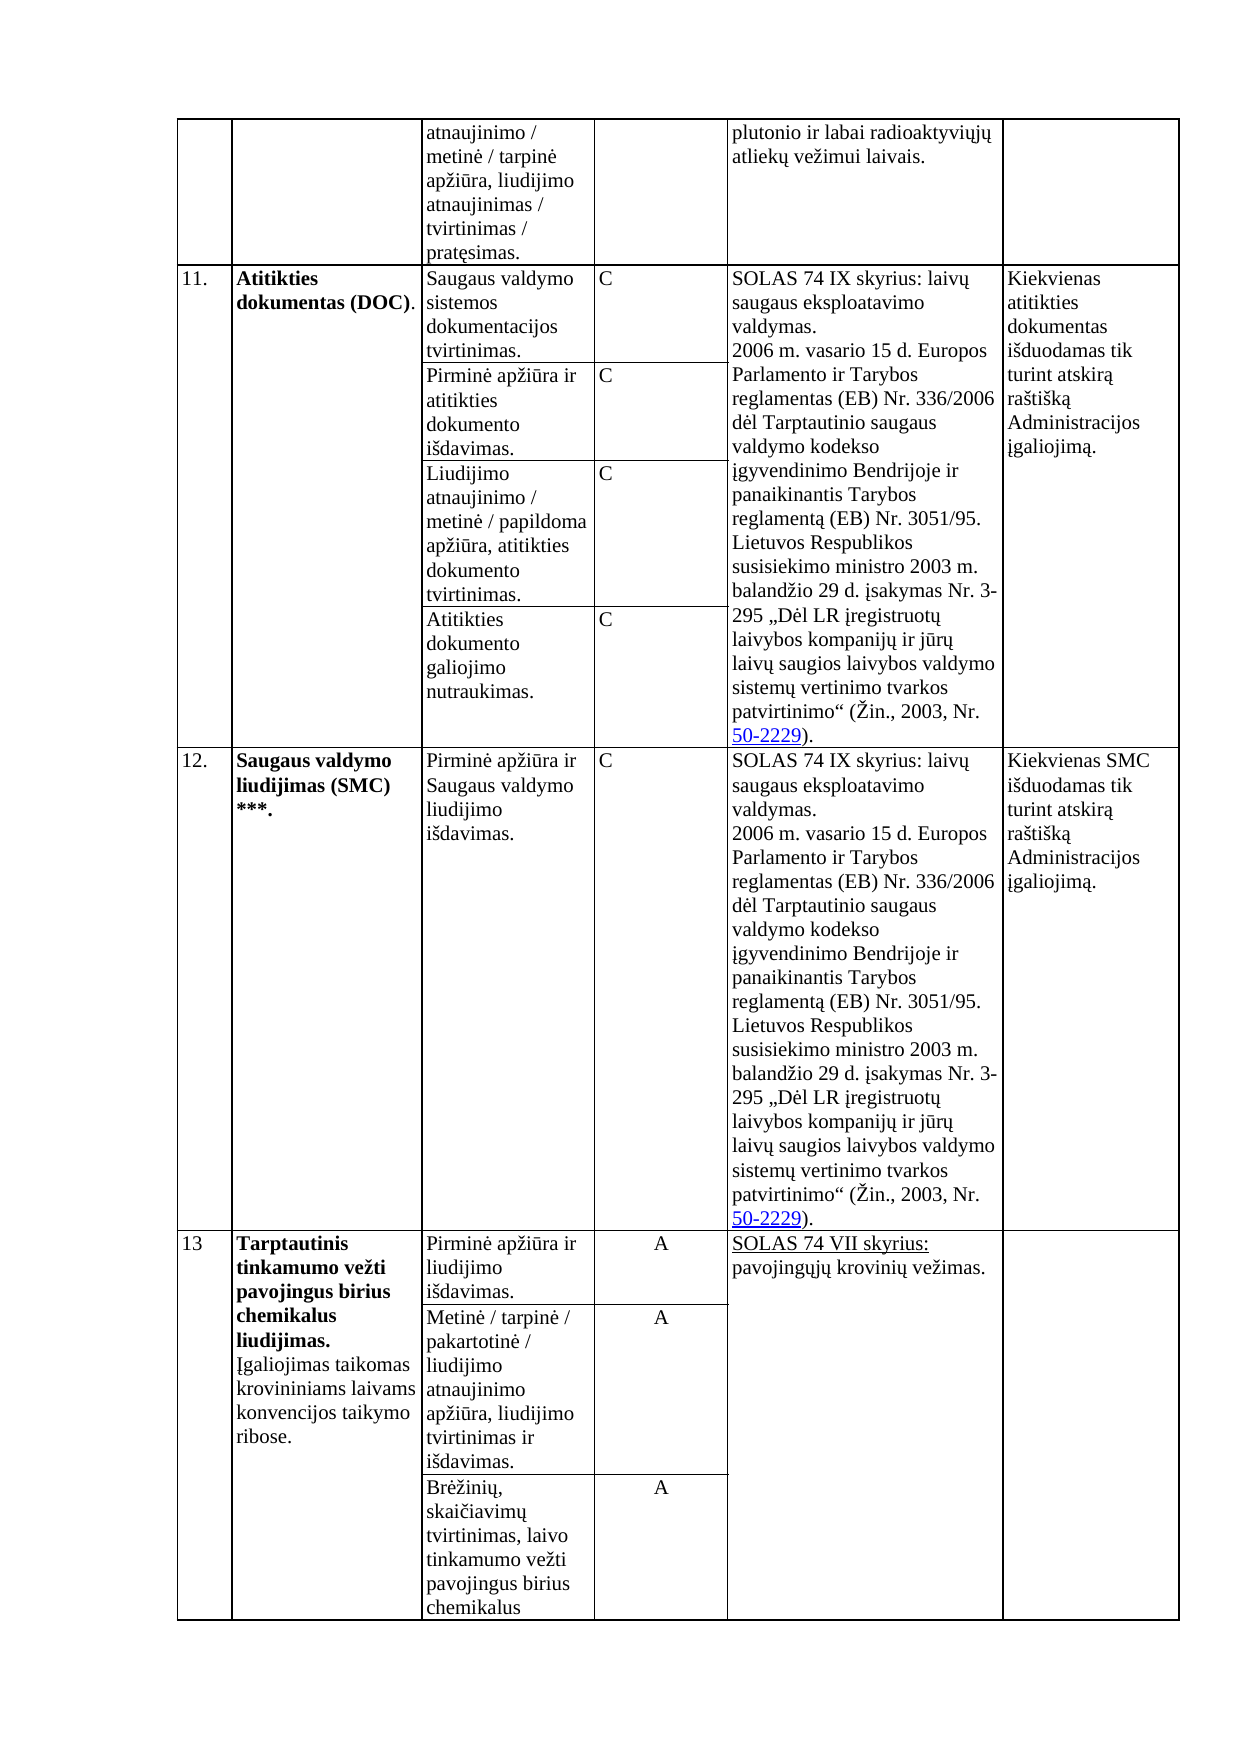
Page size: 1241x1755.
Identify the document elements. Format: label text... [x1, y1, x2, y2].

table_cell Kiekvienas SMC išduodamas tik turint atskirą raštišką Administracijos įgaliojimą. [1004, 748, 1178, 1230]
table_cell A [595, 1231, 727, 1303]
table_cell plutonio ir labai radioaktyviųjų atliekų vežimui laivais. [728, 120, 1002, 264]
table_cell [595, 120, 727, 264]
table_cell Kiekvienas atitikties dokumentas išduodamas tik turint atskirą raštišką Administracijos įgaliojimą. [1004, 266, 1178, 747]
table_cell C [595, 363, 727, 460]
table_cell Atitikties dokumento galiojimo nutraukimas. [423, 607, 594, 747]
table_cell C [595, 607, 727, 747]
table_cell SOLAS 74 IX skyrius: laivų saugaus eksploatavimo valdymas. 2006 m. vasario 15 d. Europos Parlamento ir Tarybos reglamentas (EB) Nr. 336/2006 dėl Tarptautinio saugaus valdymo kodekso įgyvendinimo Bendrijoje ir panaikinantis Tarybos reglamentą (EB) Nr. 3051/95. Lietuvos Respublikos susisiekimo ministro 2003 m. balandžio 29 d. įsakymas Nr. 3-295 „Dėl LR įregistruotų laivybos kompanijų ir jūrų laivų saugios laivybos valdymo sistemų vertinimo tvarkos patvirtinimo“ (Žin., 2003, Nr. 50-2229). [728, 266, 1002, 747]
table_cell Pirminė apžiūra ir Saugaus valdymo liudijimo išdavimas. [423, 748, 594, 1230]
table_cell [178, 120, 231, 264]
table_cell A [595, 1475, 727, 1619]
table_cell Pirminė apžiūra ir liudijimo išdavimas. [423, 1231, 594, 1303]
table_cell Pirminė apžiūra ir atitikties dokumento išdavimas. [423, 363, 594, 460]
table_cell Atitikties dokumentas (DOC). [233, 266, 421, 747]
table_cell [1004, 1231, 1178, 1619]
table_cell 13 [178, 1231, 231, 1619]
table_cell 11. [178, 266, 231, 747]
table_cell Brėžinių, skaičiavimų tvirtinimas, laivo tinkamumo vežti pavojingus birius chemikalus [423, 1475, 594, 1619]
table_cell Tarptautinis tinkamumo vežti pavojingus birius chemikalus liudijimas. Įgaliojimas taikomas krovininiams laivams konvencijos taikymo ribose. [233, 1231, 421, 1619]
table_cell 12. [178, 748, 231, 1230]
table_cell C [595, 461, 727, 606]
table_cell Metinė / tarpinė / pakartotinė / liudijimo atnaujinimo apžiūra, liudijimo tvirtinimas ir išdavimas. [423, 1305, 594, 1473]
table_cell A [595, 1305, 727, 1473]
table_cell Liudijimo atnaujinimo / metinė / papildoma apžiūra, atitikties dokumento tvirtinimas. [423, 461, 594, 606]
table_cell Saugaus valdymo sistemos dokumentacijos tvirtinimas. [423, 266, 594, 362]
table_cell [233, 120, 421, 264]
table_cell SOLAS 74 IX skyrius: laivų saugaus eksploatavimo valdymas. 2006 m. vasario 15 d. Europos Parlamento ir Tarybos reglamentas (EB) Nr. 336/2006 dėl Tarptautinio saugaus valdymo kodekso įgyvendinimo Bendrijoje ir panaikinantis Tarybos reglamentą (EB) Nr. 3051/95. Lietuvos Respublikos susisiekimo ministro 2003 m. balandžio 29 d. įsakymas Nr. 3-295 „Dėl LR įregistruotų laivybos kompanijų ir jūrų laivų saugios laivybos valdymo sistemų vertinimo tvarkos patvirtinimo“ (Žin., 2003, Nr. 50-2229). [728, 748, 1002, 1230]
table_cell [1004, 120, 1178, 264]
table_cell Saugaus valdymo liudijimas (SMC) ***. [233, 748, 421, 1230]
table_cell C [595, 748, 727, 1230]
table_cell atnaujinimo / metinė / tarpinė apžiūra, liudijimo atnaujinimas / tvirtinimas / pratęsimas. [423, 120, 594, 264]
table_cell C [595, 266, 727, 362]
table_cell SOLAS 74 VII skyrius: pavojingųjų krovinių vežimas. [728, 1231, 1002, 1619]
